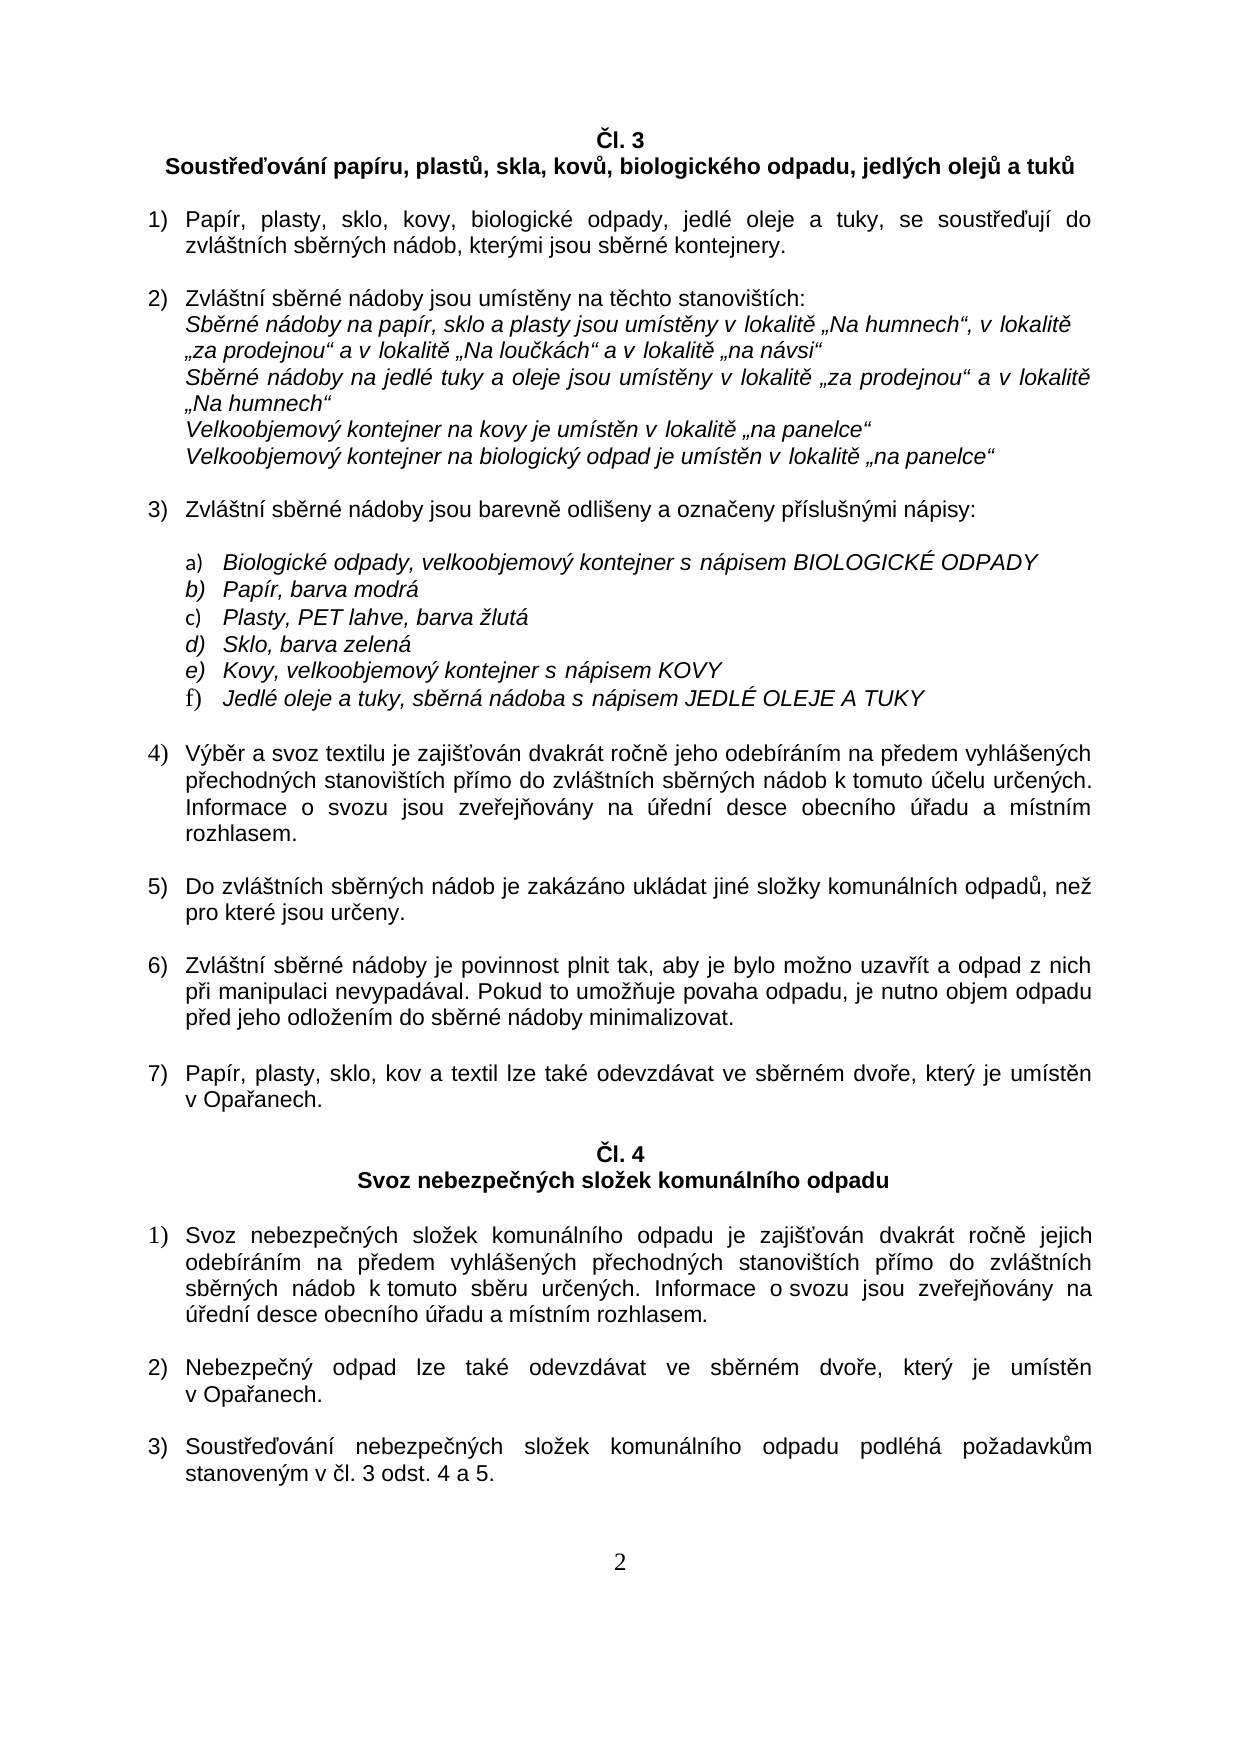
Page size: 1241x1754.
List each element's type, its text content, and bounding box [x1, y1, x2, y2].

text Velkoobjemový kontejner na kovy je umístěn v lokalitě „na panelce“ [185, 416, 1092, 443]
list Výběr a svoz textilu je zajišťován dvakrát ročně jeho odebíráním na předem vyhlášených přechodných stanovištích přímo do zvláštních sběrných nádob k tomuto účelu určených. Informace o svozu jsou zveřejňovány na úřední desce obecního úřadu a místním rozhlasem. [148, 738, 1092, 846]
list Soustřeďování nebezpečných složek komunálního odpadu podléhá požadavkům stanoveným v čl. 3 odst. 4 a 5. [148, 1433, 1092, 1486]
subtitle Čl. 4 [148, 1141, 1092, 1167]
list Papír, plasty, sklo, kovy, biologické odpady, jedlé oleje a tuky, se soustřeďují do zvláštních sběrných nádob, kterými jsou sběrné kontejnery. [148, 206, 1092, 258]
list Sklo, barva zelená [185, 631, 1092, 657]
text Čl. 3 [148, 127, 1092, 153]
text Velkoobjemový kontejner na biologický odpad je umístěn v lokalitě „na panelce“ [185, 443, 1092, 469]
list Jedlé oleje a tuky, sběrná nádoba s nápisem Jedlé oleje a tuky [185, 683, 1092, 712]
text Sběrné nádoby na papír, sklo a plasty jsou umístěny v lokalitě „Na humnech“, v lokalitě „za prodejnou“ a v lokalitě „Na loučkách“ a v lokalitě „na návsi“ [185, 311, 1092, 364]
list Zvláštní sběrné nádoby je povinnost plnit tak, aby je bylo možno uzavřít a odpad z nich při manipulaci nevypadával. Pokud to umožňuje povaha odpadu, je nutno objem odpadu před jeho odložením do sběrné nádoby minimalizovat. [148, 952, 1092, 1031]
list Zvláštní sběrné nádoby jsou barevně odlišeny a označeny příslušnými nápisy: [148, 496, 1092, 522]
subtitle Svoz nebezpečných složek komunálního odpadu [148, 1167, 1092, 1194]
list Papír, barva modrá [185, 576, 1092, 603]
list Plasty, PET lahve, barva žlutá [185, 603, 1092, 631]
list Kovy, velkoobjemový kontejner s nápisem KOVY [185, 657, 1092, 683]
text Sběrné nádoby na jedlé tuky a oleje jsou umístěny v lokalitě „za prodejnou“ a v lokalitě „Na humnech“ [185, 364, 1092, 416]
list Svoz nebezpečných složek komunálního odpadu je zajišťován dvakrát ročně jejich odebíráním na předem vyhlášených přechodných stanovištích přímo do zvláštních sběrných nádob k tomuto sběru určených. Informace o svozu jsou zveřejňovány na úřední desce obecního úřadu a místním rozhlasem. [148, 1220, 1092, 1328]
list Zvláštní sběrné nádoby jsou umístěny na těchto stanovištích: [148, 285, 1092, 311]
list Do zvláštních sběrných nádob je zakázáno ukládat jiné složky komunálních odpadů, než pro které jsou určeny. [148, 873, 1092, 925]
list Papír, plasty, sklo, kov a textil lze také odevzdávat ve sběrném dvoře, který je umístěn v Opařanech. [148, 1059, 1092, 1112]
subtitle Soustřeďování papíru, plastů, skla, kovů, biologického odpadu, jedlých olejů a tuků [148, 153, 1092, 179]
list Nebezpečný odpad lze také odevzdávat ve sběrném dvoře, který je umístěn v Opařanech. [148, 1354, 1092, 1407]
list Biologické odpady, velkoobjemový kontejner s nápisem Biologické odpady [185, 548, 1092, 576]
